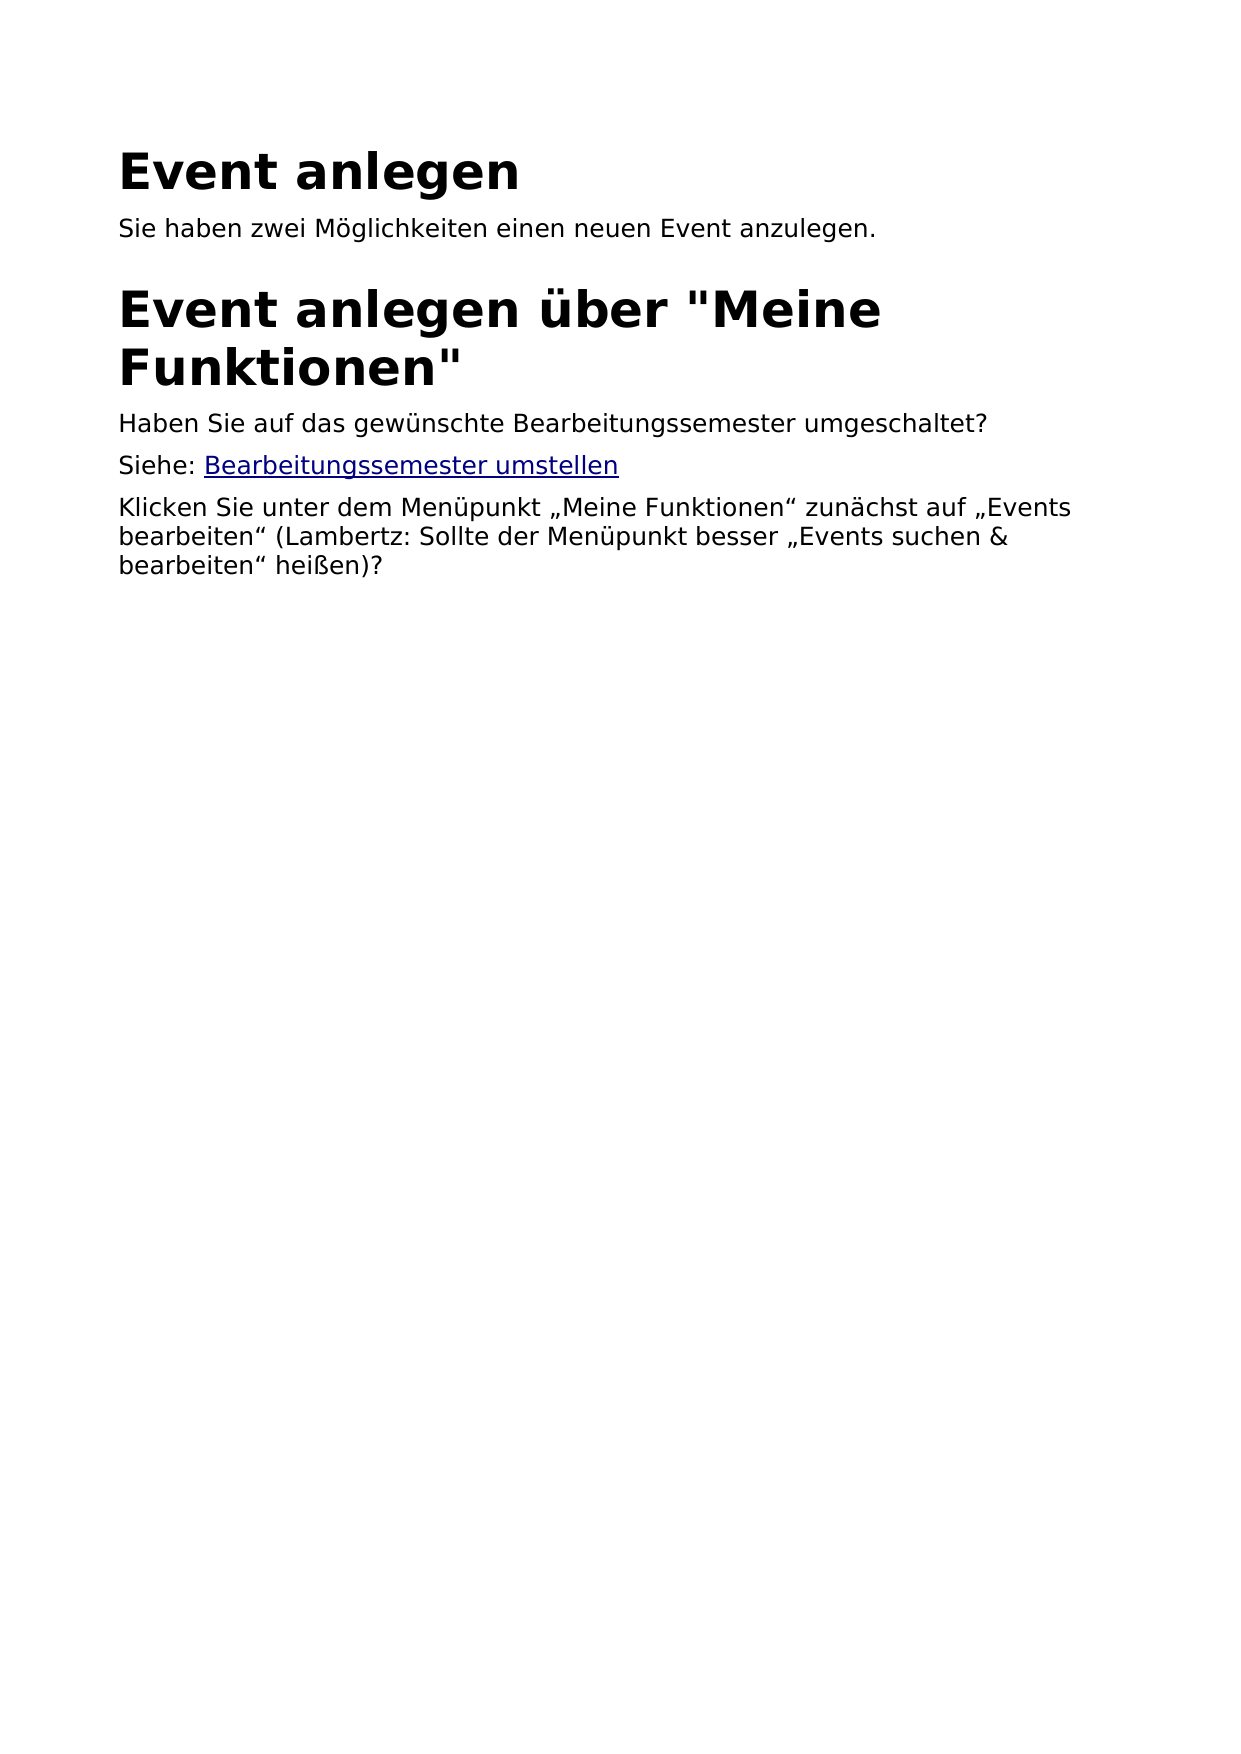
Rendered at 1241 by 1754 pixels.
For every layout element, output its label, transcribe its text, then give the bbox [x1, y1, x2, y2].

text Sie haben zwei Möglichkeiten einen neuen Event anzulegen. [118, 214, 1122, 243]
text Siehe: Bearbeitungssemester umstellen [118, 451, 1122, 480]
text Klicken Sie unter dem Menüpunkt „Meine Funktionen“ zunächst auf „Events bearbeiten“ (Lambertz: Sollte der Menüpunkt besser „Events suchen & bearbeiten“ heißen)? [118, 493, 1122, 580]
subtitle Event anlegen über "Meine Funktionen" [118, 281, 1122, 397]
text Haben Sie auf das gewünschte Bearbeitungssemester umgeschaltet? [118, 409, 1122, 439]
subtitle Event anlegen [118, 143, 1122, 201]
